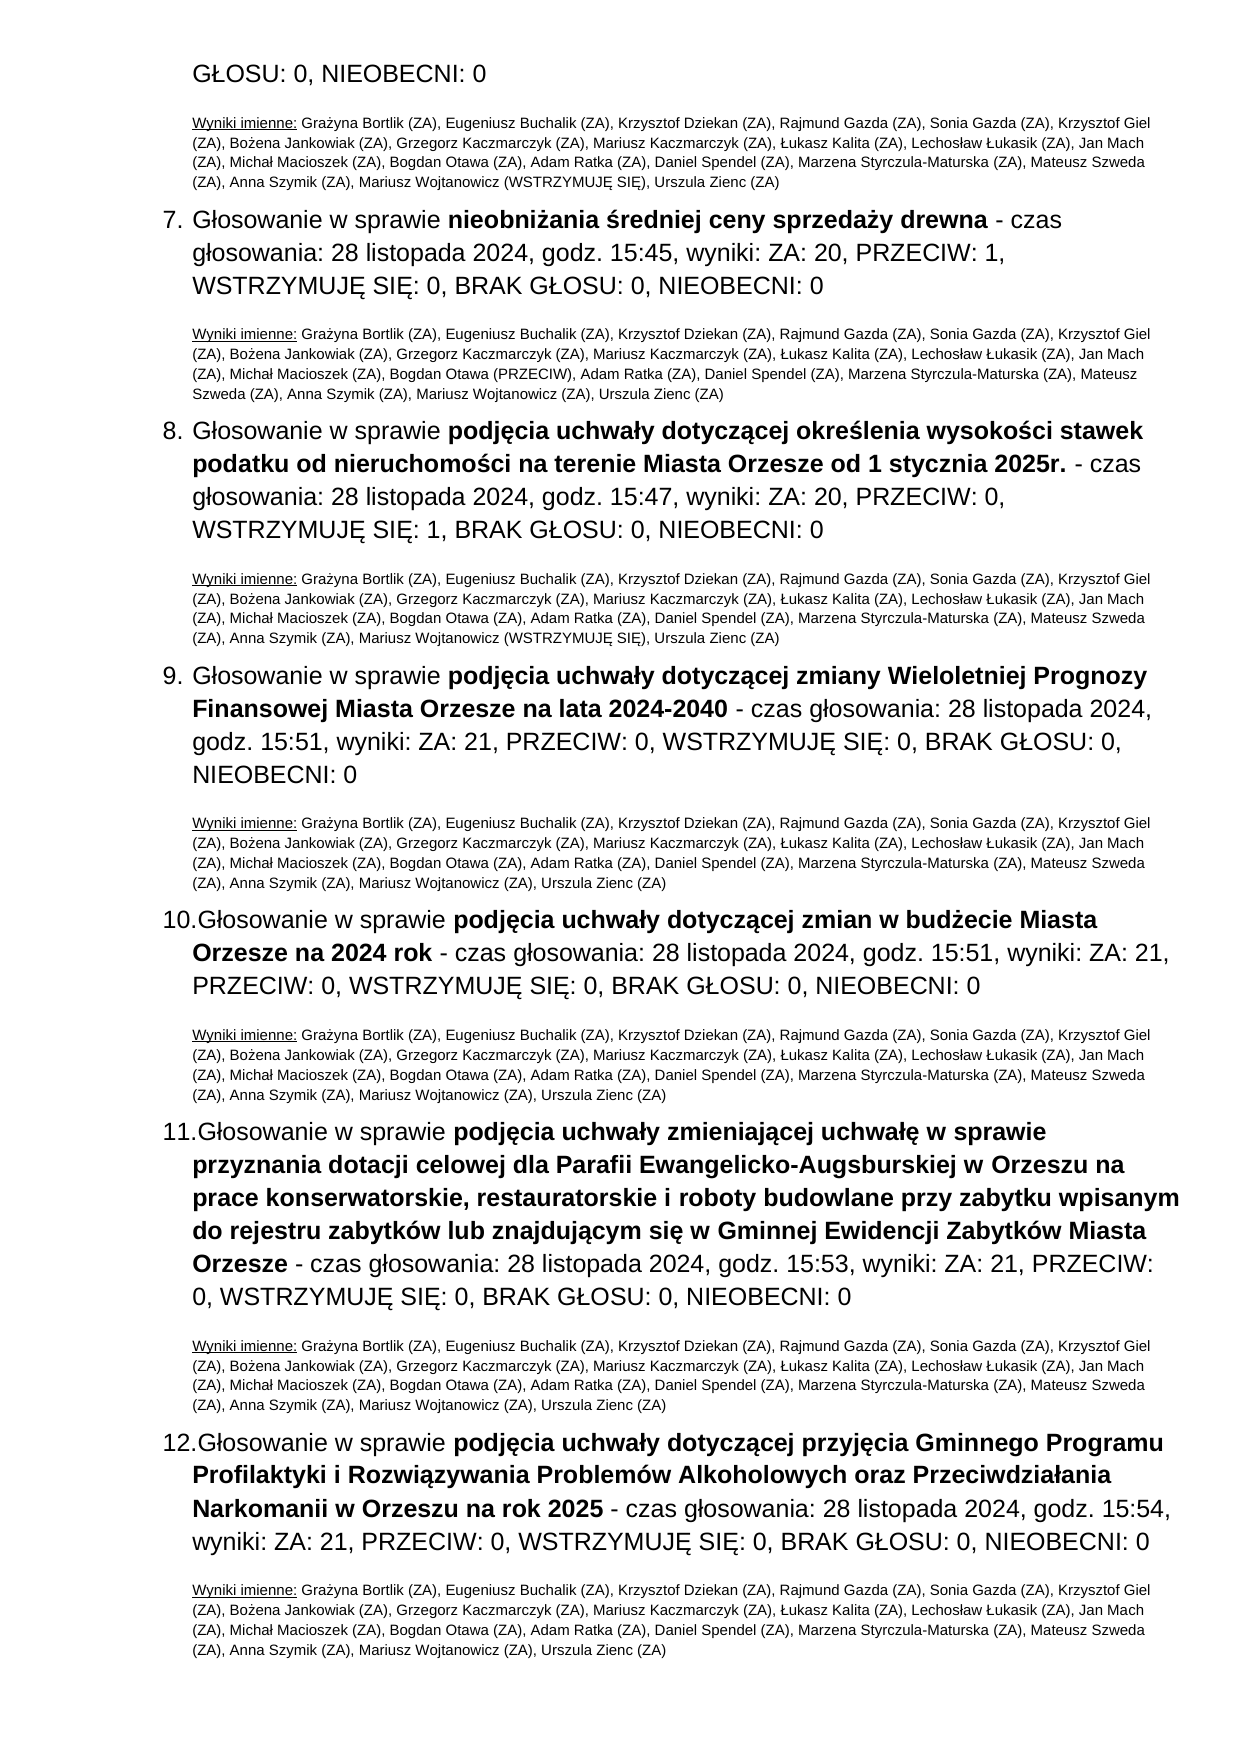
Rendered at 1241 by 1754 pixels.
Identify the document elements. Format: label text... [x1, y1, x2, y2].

list Wyniki imienne: Grażyna Bortlik (ZA), Eugeniusz Buchalik (ZA), Krzysztof Dziekan (ZA), Rajmund Gazda (ZA), Sonia Gazda (ZA), Krzysztof Giel (ZA), Bożena Jankowiak (ZA), Grzegorz Kaczmarczyk (ZA), Mariusz Kaczmarczyk (ZA), Łukasz Kalita (ZA), Lechosław Łukasik (ZA), Jan Mach (ZA), Michał Macioszek (ZA), Bogdan Otawa (PRZECIW), Adam Ratka (ZA), Daniel Spendel (ZA), Marzena Styrczula-Maturska (ZA), Mateusz Szweda (ZA), Anna Szymik (ZA), Mariusz Wojtanowicz (ZA), Urszula Zienc (ZA) [162, 326, 1181, 402]
list Głosowanie w sprawie podjęcia uchwały dotyczącej określenia wysokości stawek podatku od nieruchomości na terenie Miasta Orzesze od 1 stycznia 2025r. - czas głosowania: 28 listopada 2024, godz. 15:47, wyniki: ZA: 20, PRZECIW: 0, WSTRZYMUJĘ SIĘ: 1, BRAK GŁOSU: 0, NIEOBECNI: 0 [162, 416, 1181, 544]
list Wyniki imienne: Grażyna Bortlik (ZA), Eugeniusz Buchalik (ZA), Krzysztof Dziekan (ZA), Rajmund Gazda (ZA), Sonia Gazda (ZA), Krzysztof Giel (ZA), Bożena Jankowiak (ZA), Grzegorz Kaczmarczyk (ZA), Mariusz Kaczmarczyk (ZA), Łukasz Kalita (ZA), Lechosław Łukasik (ZA), Jan Mach (ZA), Michał Macioszek (ZA), Bogdan Otawa (ZA), Adam Ratka (ZA), Daniel Spendel (ZA), Marzena Styrczula-Maturska (ZA), Mateusz Szweda (ZA), Anna Szymik (ZA), Mariusz Wojtanowicz (ZA), Urszula Zienc (ZA) [162, 1026, 1181, 1103]
list Wyniki imienne: Grażyna Bortlik (ZA), Eugeniusz Buchalik (ZA), Krzysztof Dziekan (ZA), Rajmund Gazda (ZA), Sonia Gazda (ZA), Krzysztof Giel (ZA), Bożena Jankowiak (ZA), Grzegorz Kaczmarczyk (ZA), Mariusz Kaczmarczyk (ZA), Łukasz Kalita (ZA), Lechosław Łukasik (ZA), Jan Mach (ZA), Michał Macioszek (ZA), Bogdan Otawa (ZA), Adam Ratka (ZA), Daniel Spendel (ZA), Marzena Styrczula-Maturska (ZA), Mateusz Szweda (ZA), Anna Szymik (ZA), Mariusz Wojtanowicz (WSTRZYMUJĘ SIĘ), Urszula Zienc (ZA) [162, 570, 1181, 647]
list Wyniki imienne: Grażyna Bortlik (ZA), Eugeniusz Buchalik (ZA), Krzysztof Dziekan (ZA), Rajmund Gazda (ZA), Sonia Gazda (ZA), Krzysztof Giel (ZA), Bożena Jankowiak (ZA), Grzegorz Kaczmarczyk (ZA), Mariusz Kaczmarczyk (ZA), Łukasz Kalita (ZA), Lechosław Łukasik (ZA), Jan Mach (ZA), Michał Macioszek (ZA), Bogdan Otawa (ZA), Adam Ratka (ZA), Daniel Spendel (ZA), Marzena Styrczula-Maturska (ZA), Mateusz Szweda (ZA), Anna Szymik (ZA), Mariusz Wojtanowicz (ZA), Urszula Zienc (ZA) [162, 815, 1181, 892]
list Wyniki imienne: Grażyna Bortlik (ZA), Eugeniusz Buchalik (ZA), Krzysztof Dziekan (ZA), Rajmund Gazda (ZA), Sonia Gazda (ZA), Krzysztof Giel (ZA), Bożena Jankowiak (ZA), Grzegorz Kaczmarczyk (ZA), Mariusz Kaczmarczyk (ZA), Łukasz Kalita (ZA), Lechosław Łukasik (ZA), Jan Mach (ZA), Michał Macioszek (ZA), Bogdan Otawa (ZA), Adam Ratka (ZA), Daniel Spendel (ZA), Marzena Styrczula-Maturska (ZA), Mateusz Szweda (ZA), Anna Szymik (ZA), Mariusz Wojtanowicz (WSTRZYMUJĘ SIĘ), Urszula Zienc (ZA) [162, 114, 1181, 191]
list Głosowanie w sprawie nieobniżania średniej ceny sprzedaży drewna - czas głosowania: 28 listopada 2024, godz. 15:45, wyniki: ZA: 20, PRZECIW: 1, WSTRZYMUJĘ SIĘ: 0, BRAK GŁOSU: 0, NIEOBECNI: 0 [162, 204, 1181, 299]
list Wyniki imienne: Grażyna Bortlik (ZA), Eugeniusz Buchalik (ZA), Krzysztof Dziekan (ZA), Rajmund Gazda (ZA), Sonia Gazda (ZA), Krzysztof Giel (ZA), Bożena Jankowiak (ZA), Grzegorz Kaczmarczyk (ZA), Mariusz Kaczmarczyk (ZA), Łukasz Kalita (ZA), Lechosław Łukasik (ZA), Jan Mach (ZA), Michał Macioszek (ZA), Bogdan Otawa (ZA), Adam Ratka (ZA), Daniel Spendel (ZA), Marzena Styrczula-Maturska (ZA), Mateusz Szweda (ZA), Anna Szymik (ZA), Mariusz Wojtanowicz (ZA), Urszula Zienc (ZA) [162, 1337, 1181, 1414]
list Głosowanie w sprawie podjęcia uchwały dotyczącej zmiany Wieloletniej Prognozy Finansowej Miasta Orzesze na lata 2024-2040 - czas głosowania: 28 listopada 2024, godz. 15:51, wyniki: ZA: 21, PRZECIW: 0, WSTRZYMUJĘ SIĘ: 0, BRAK GŁOSU: 0, NIEOBECNI: 0 [162, 661, 1181, 788]
list Głosowanie w sprawie podjęcia uchwały zmieniającej uchwałę w sprawie przyznania dotacji celowej dla Parafii Ewangelicko-Augsburskiej w Orzeszu na prace konserwatorskie, restauratorskie i roboty budowlane przy zabytku wpisanym do rejestru zabytków lub znajdującym się w Gminnej Ewidencji Zabytków Miasta Orzesze - czas głosowania: 28 listopada 2024, godz. 15:53, wyniki: ZA: 21, PRZECIW: 0, WSTRZYMUJĘ SIĘ: 0, BRAK GŁOSU: 0, NIEOBECNI: 0 [162, 1117, 1181, 1311]
list Głosowanie w sprawie podjęcia uchwały dotyczącej przyjęcia Gminnego Programu Profilaktyki i Rozwiązywania Problemów Alkoholowych oraz Przeciwdziałania Narkomanii w Orzeszu na rok 2025 - czas głosowania: 28 listopada 2024, godz. 15:54, wyniki: ZA: 21, PRZECIW: 0, WSTRZYMUJĘ SIĘ: 0, BRAK GŁOSU: 0, NIEOBECNI: 0 [162, 1427, 1181, 1555]
list Wyniki imienne: Grażyna Bortlik (ZA), Eugeniusz Buchalik (ZA), Krzysztof Dziekan (ZA), Rajmund Gazda (ZA), Sonia Gazda (ZA), Krzysztof Giel (ZA), Bożena Jankowiak (ZA), Grzegorz Kaczmarczyk (ZA), Mariusz Kaczmarczyk (ZA), Łukasz Kalita (ZA), Lechosław Łukasik (ZA), Jan Mach (ZA), Michał Macioszek (ZA), Bogdan Otawa (ZA), Adam Ratka (ZA), Daniel Spendel (ZA), Marzena Styrczula-Maturska (ZA), Mateusz Szweda (ZA), Anna Szymik (ZA), Mariusz Wojtanowicz (ZA), Urszula Zienc (ZA) [162, 1582, 1181, 1658]
list GŁOSU: 0, NIEOBECNI: 0 [162, 59, 1181, 88]
list Głosowanie w sprawie podjęcia uchwały dotyczącej zmian w budżecie Miasta Orzesze na 2024 rok - czas głosowania: 28 listopada 2024, godz. 15:51, wyniki: ZA: 21, PRZECIW: 0, WSTRZYMUJĘ SIĘ: 0, BRAK GŁOSU: 0, NIEOBECNI: 0 [162, 905, 1181, 1000]
